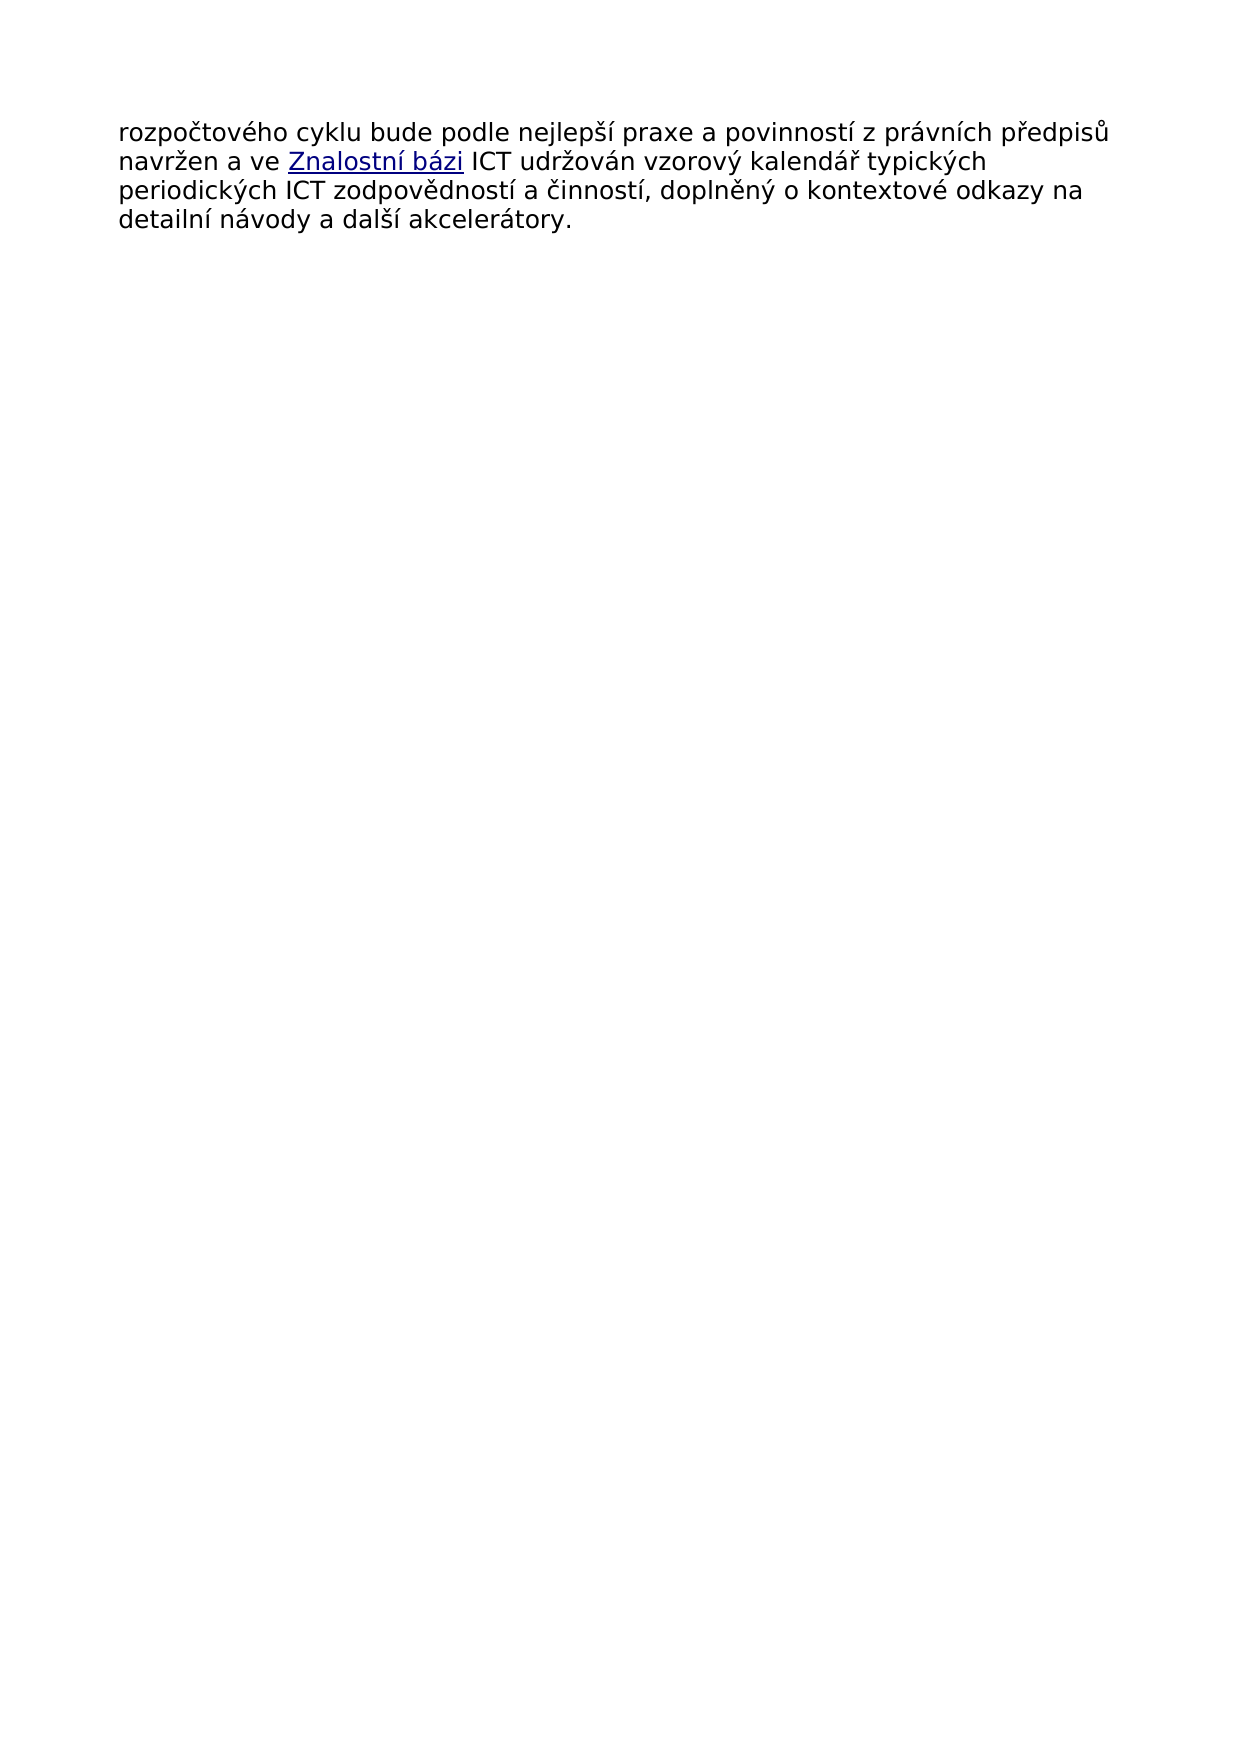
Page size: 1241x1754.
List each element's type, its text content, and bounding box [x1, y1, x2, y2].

text rozpočtového cyklu bude podle nejlepší praxe a povinností z právních předpisů navržen a ve Znalostní bázi ICT udržován vzorový kalendář typických periodických ICT zodpovědností a činností, doplněný o kontextové odkazy na detailní návody a další akcelerátory. [118, 118, 1122, 235]
